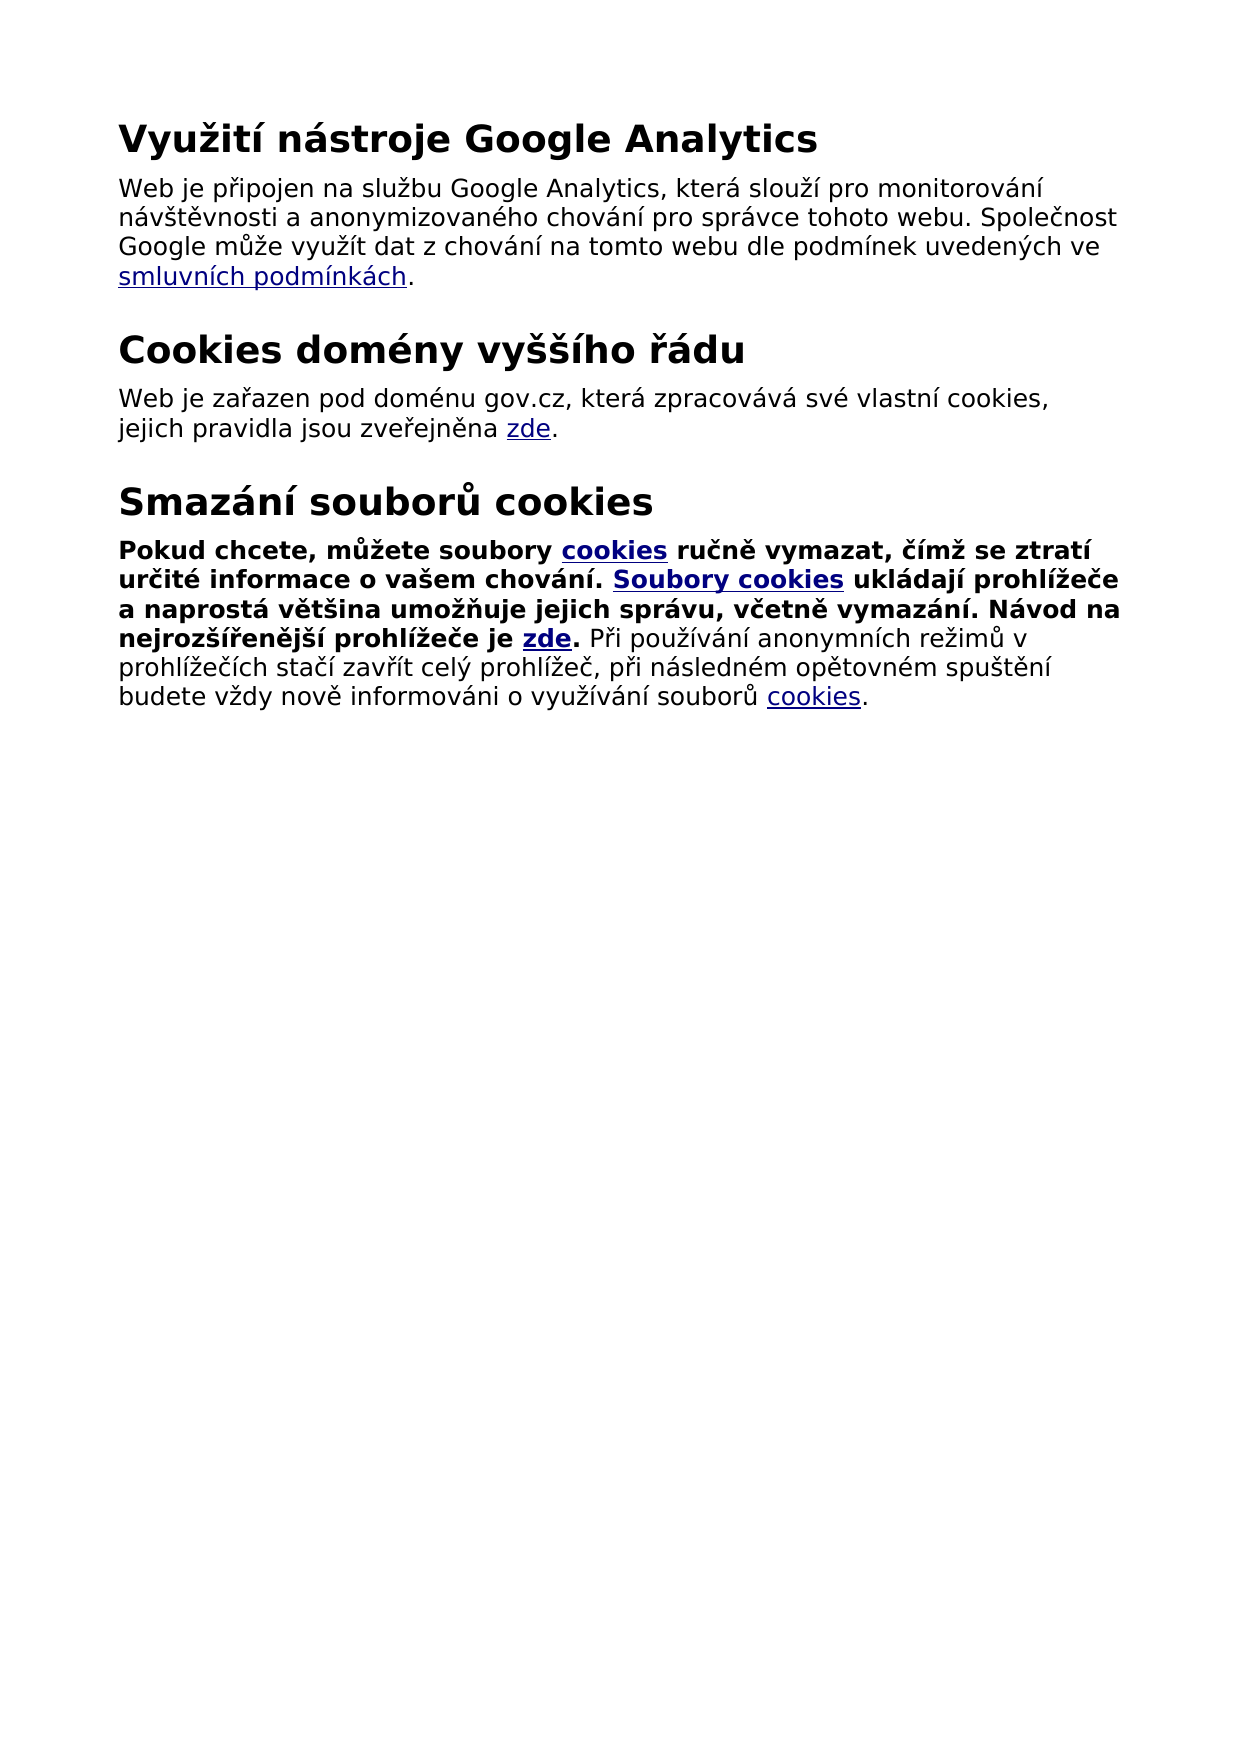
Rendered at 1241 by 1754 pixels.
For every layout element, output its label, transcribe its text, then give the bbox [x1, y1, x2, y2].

text Web je připojen na službu Google Analytics, která slouží pro monitorování návštěvnosti a anonymizovaného chování pro správce tohoto webu. Společnost Google může využít dat z chování na tomto webu dle podmínek uvedených ve smluvních podmínkách. [118, 174, 1122, 291]
text Pokud chcete, můžete soubory cookies ručně vymazat, čímž se ztratí určité informace o vašem chování. Soubory cookies ukládají prohlížeče a naprostá většina umožňuje jejich správu, včetně vymazání. Návod na nejrozšířenější prohlížeče je zde. Při používání anonymních režimů v prohlížečích stačí zavřít celý prohlížeč, při následném opětovném spuštění budete vždy nově informováni o využívání souborů cookies. [118, 537, 1122, 712]
text Web je zařazen pod doménu gov.cz, která zpracovává své vlastní cookies, jejich pravidla jsou zveřejněna zde. [118, 384, 1122, 443]
subtitle Cookies domény vyššího řádu [118, 328, 1122, 372]
subtitle Využití nástroje Google Analytics [118, 118, 1122, 162]
subtitle Smazání souborů cookies [118, 480, 1122, 524]
